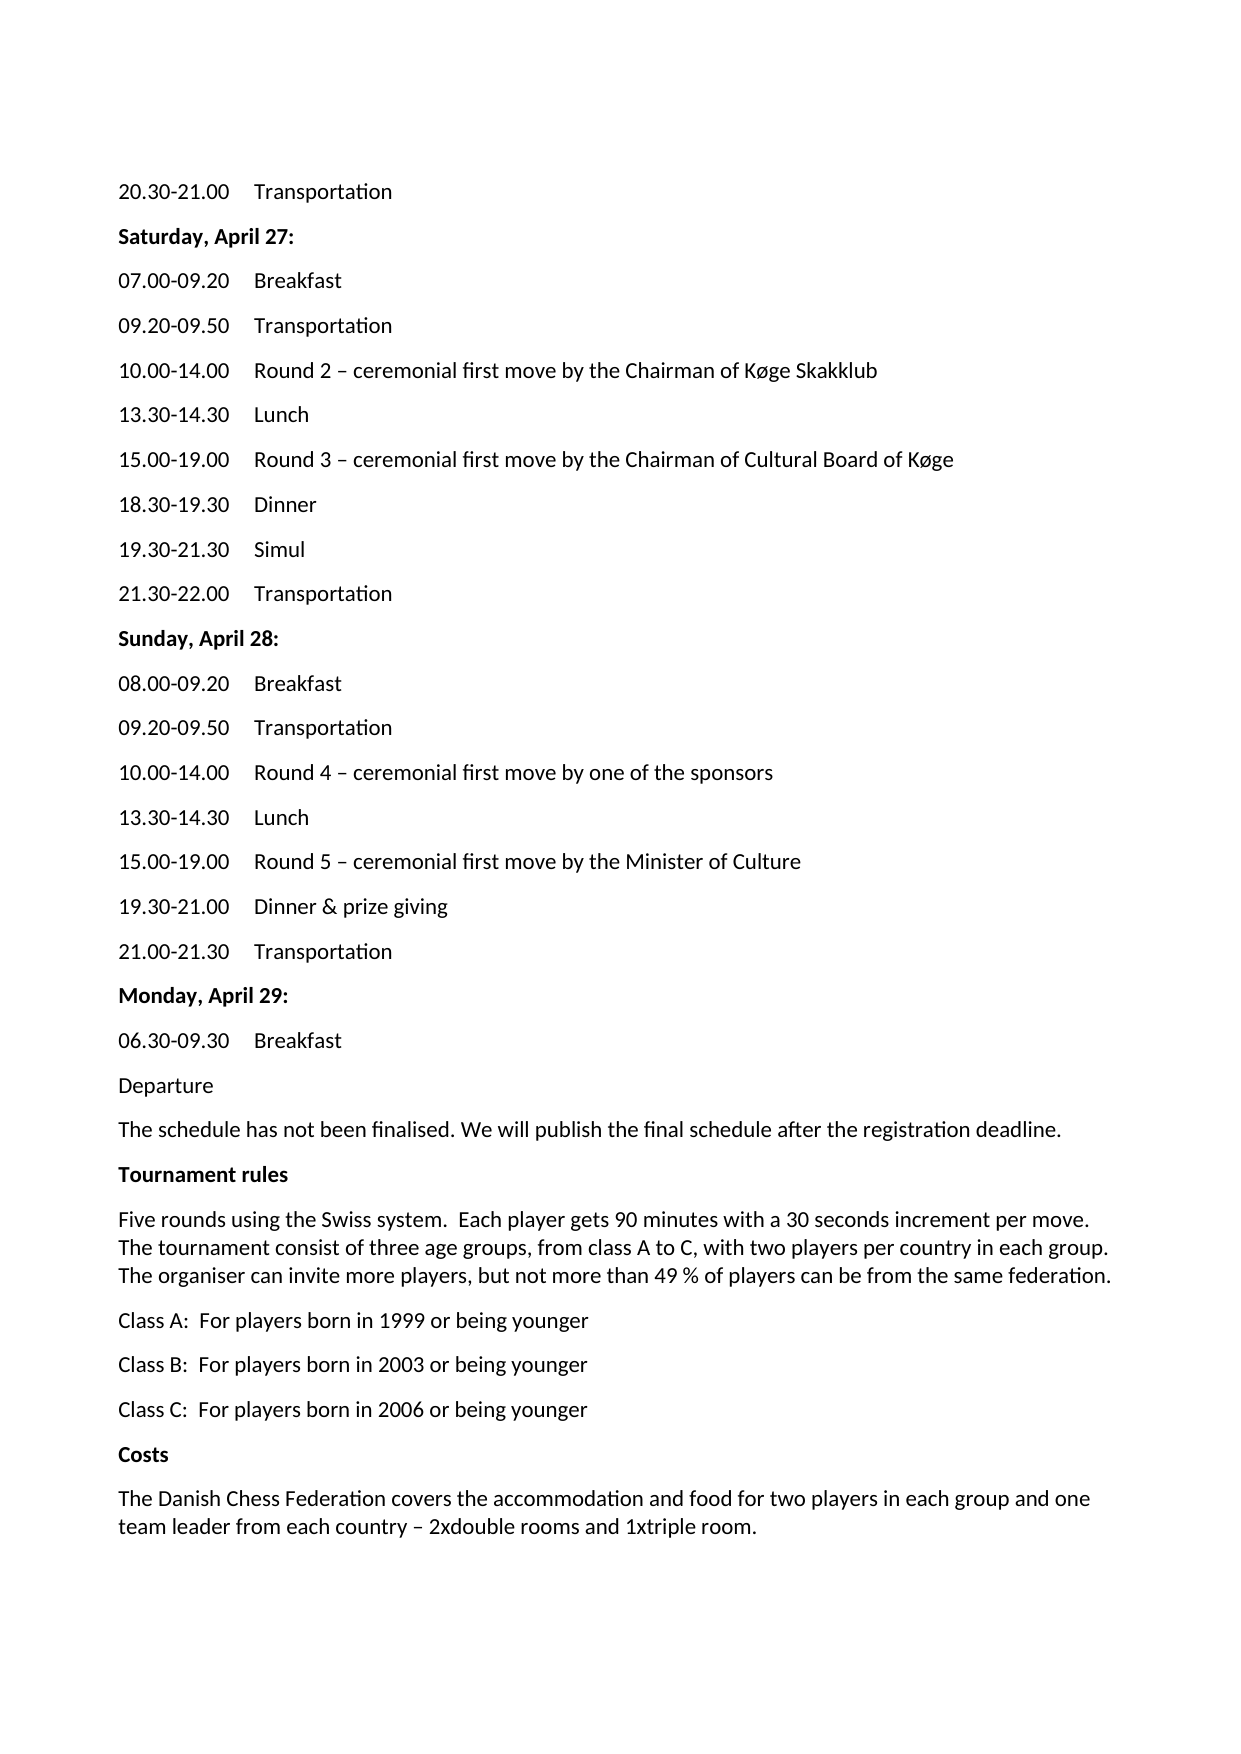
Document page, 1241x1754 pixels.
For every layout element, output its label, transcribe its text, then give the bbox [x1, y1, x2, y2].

text 15.00-19.00 Round 3 – ceremonial first move by the Chairman of Cultural Board of Køge [118, 445, 1122, 473]
text 13.30-14.30 Lunch [118, 401, 1122, 429]
text 21.00-21.30 Transportation [118, 937, 1122, 965]
text 07.00-09.20 Breakfast [118, 267, 1122, 294]
text 09.20-09.50 Transportation [118, 311, 1122, 339]
text Costs [118, 1440, 1122, 1468]
text 19.30-21.00 Dinner & prize giving [118, 892, 1122, 920]
text 08.00-09.20 Breakfast [118, 669, 1122, 697]
text 21.30-22.00 Transportation [118, 579, 1122, 607]
text 10.00-14.00 Round 2 – ceremonial first move by the Chairman of Køge Skakklub [118, 356, 1122, 384]
text 15.00-19.00 Round 5 – ceremonial first move by the Minister of Culture [118, 847, 1122, 876]
text The Danish Chess Federation covers the accommodation and food for two players in each group and one team leader from each country – 2xdouble rooms and 1xtriple room. [118, 1484, 1122, 1541]
text Five rounds using the Swiss system. Each player gets 90 minutes with a 30 seconds increment per move. The tournament consist of three age groups, from class A to C, with two players per country in each group. The organiser can invite more players, but not more than 49 % of players can be from the same federation. [118, 1205, 1122, 1289]
text 09.20-09.50 Transportation [118, 713, 1122, 741]
text 20.30-21.00 Transportation [118, 177, 1122, 205]
text Saturday, April 27: [118, 222, 1122, 250]
text Tournament rules [118, 1160, 1122, 1188]
text 18.30-19.30 Dinner [118, 490, 1122, 518]
text Class C: For players born in 2006 or being younger [118, 1395, 1122, 1423]
text 19.30-21.30 Simul [118, 535, 1122, 563]
text Sunday, April 28: [118, 624, 1122, 652]
text 13.30-14.30 Lunch [118, 803, 1122, 831]
text Monday, April 29: [118, 982, 1122, 1009]
text Class A: For players born in 1999 or being younger [118, 1306, 1122, 1334]
text Departure [118, 1071, 1122, 1099]
text 10.00-14.00 Round 4 – ceremonial first move by one of the sponsors [118, 758, 1122, 786]
text 06.30-09.30 Breakfast [118, 1026, 1122, 1054]
text The schedule has not been finalised. We will publish the final schedule after the registration deadline. [118, 1116, 1122, 1144]
text Class B: For players born in 2003 or being younger [118, 1350, 1122, 1378]
